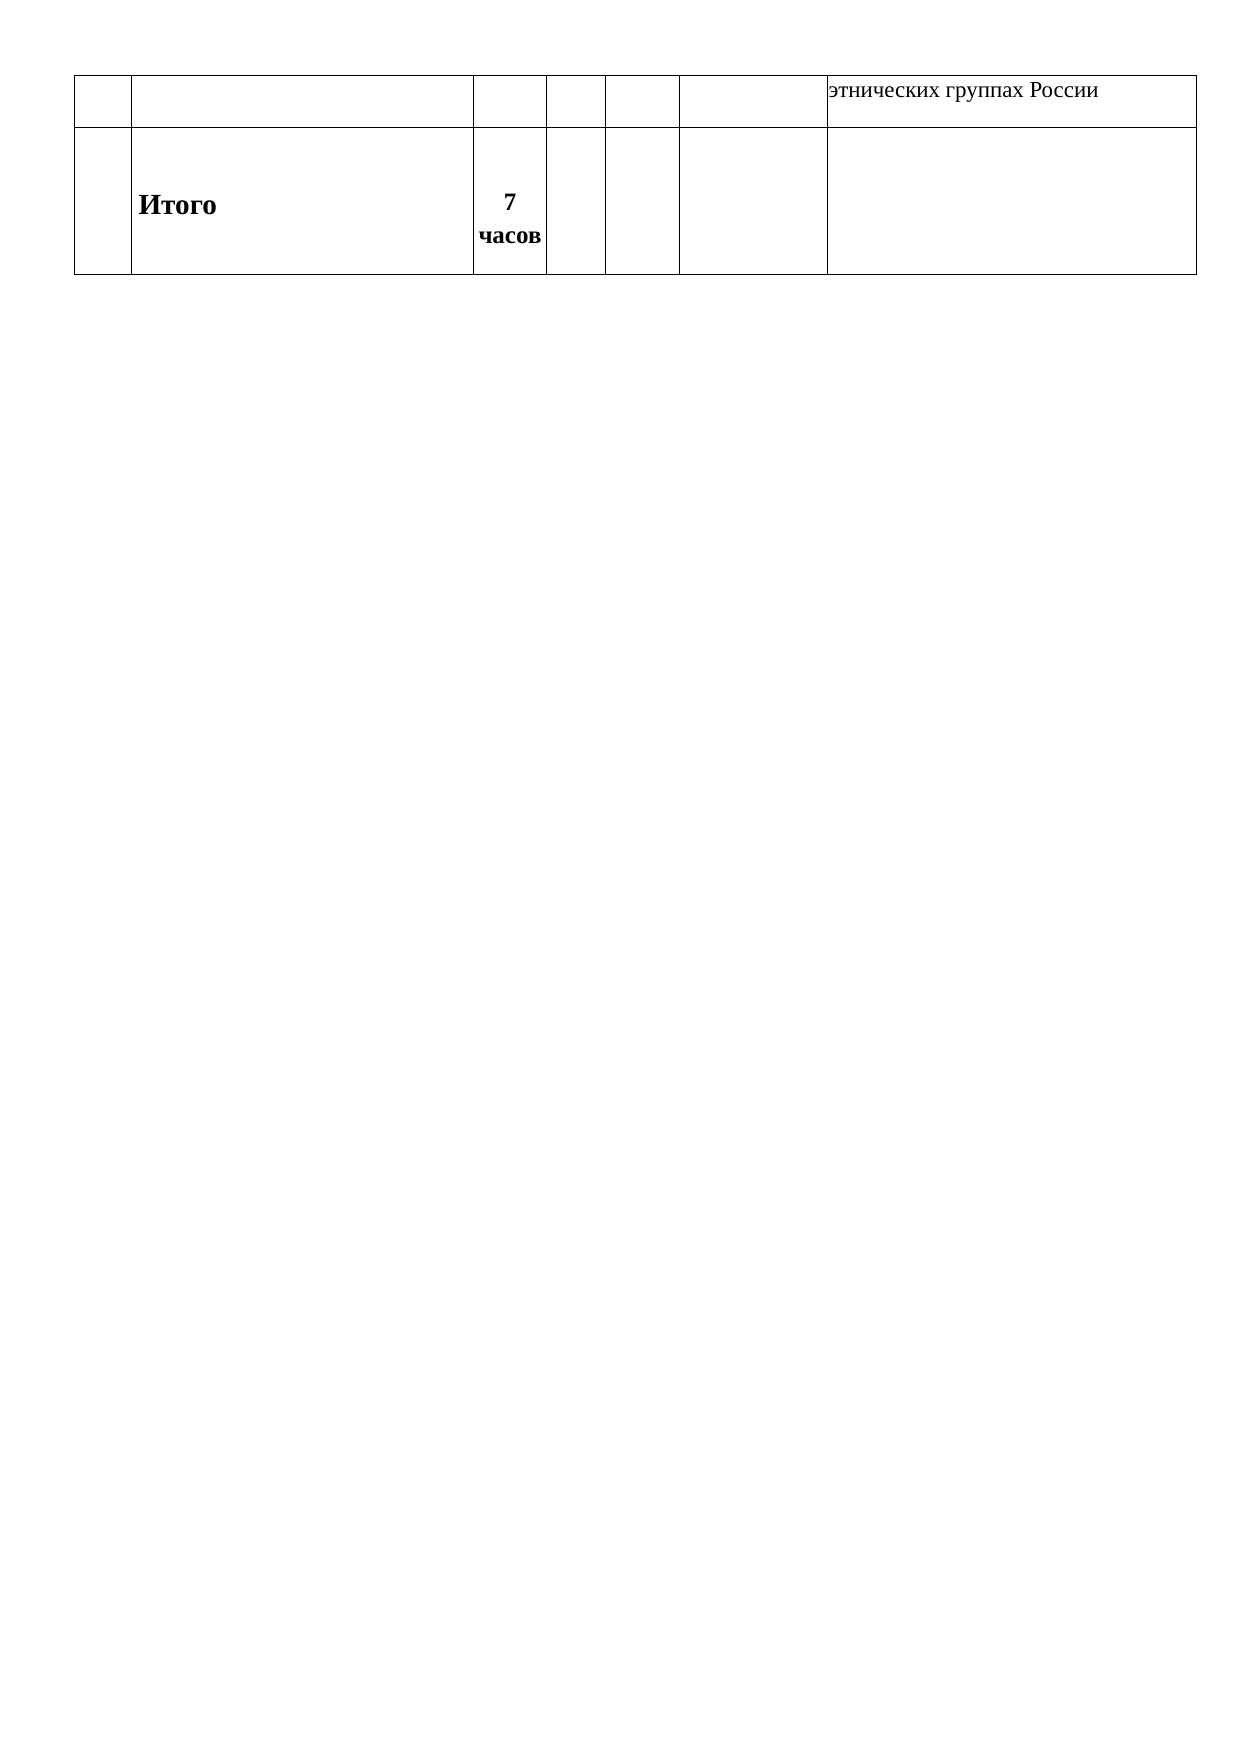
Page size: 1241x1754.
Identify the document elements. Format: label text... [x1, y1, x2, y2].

table_cell [132, 76, 473, 127]
table_cell этнических группах России [828, 76, 1196, 127]
table_cell [547, 188, 605, 274]
table_cell [828, 188, 1196, 274]
table_cell [680, 128, 827, 187]
table_cell [474, 76, 546, 127]
table_cell [474, 128, 546, 187]
table_cell [547, 128, 605, 187]
table_cell 7 часов [474, 188, 546, 274]
table_cell [680, 76, 827, 127]
table_cell [132, 128, 473, 187]
table_cell [680, 188, 827, 274]
table_cell [75, 188, 131, 274]
table_cell [828, 128, 1196, 187]
table_cell [75, 76, 131, 127]
table_cell [606, 188, 679, 274]
table_cell [547, 76, 605, 127]
table_cell Итого [132, 188, 473, 274]
table_cell [606, 128, 679, 187]
table_cell [606, 76, 679, 127]
table_cell [75, 128, 131, 187]
